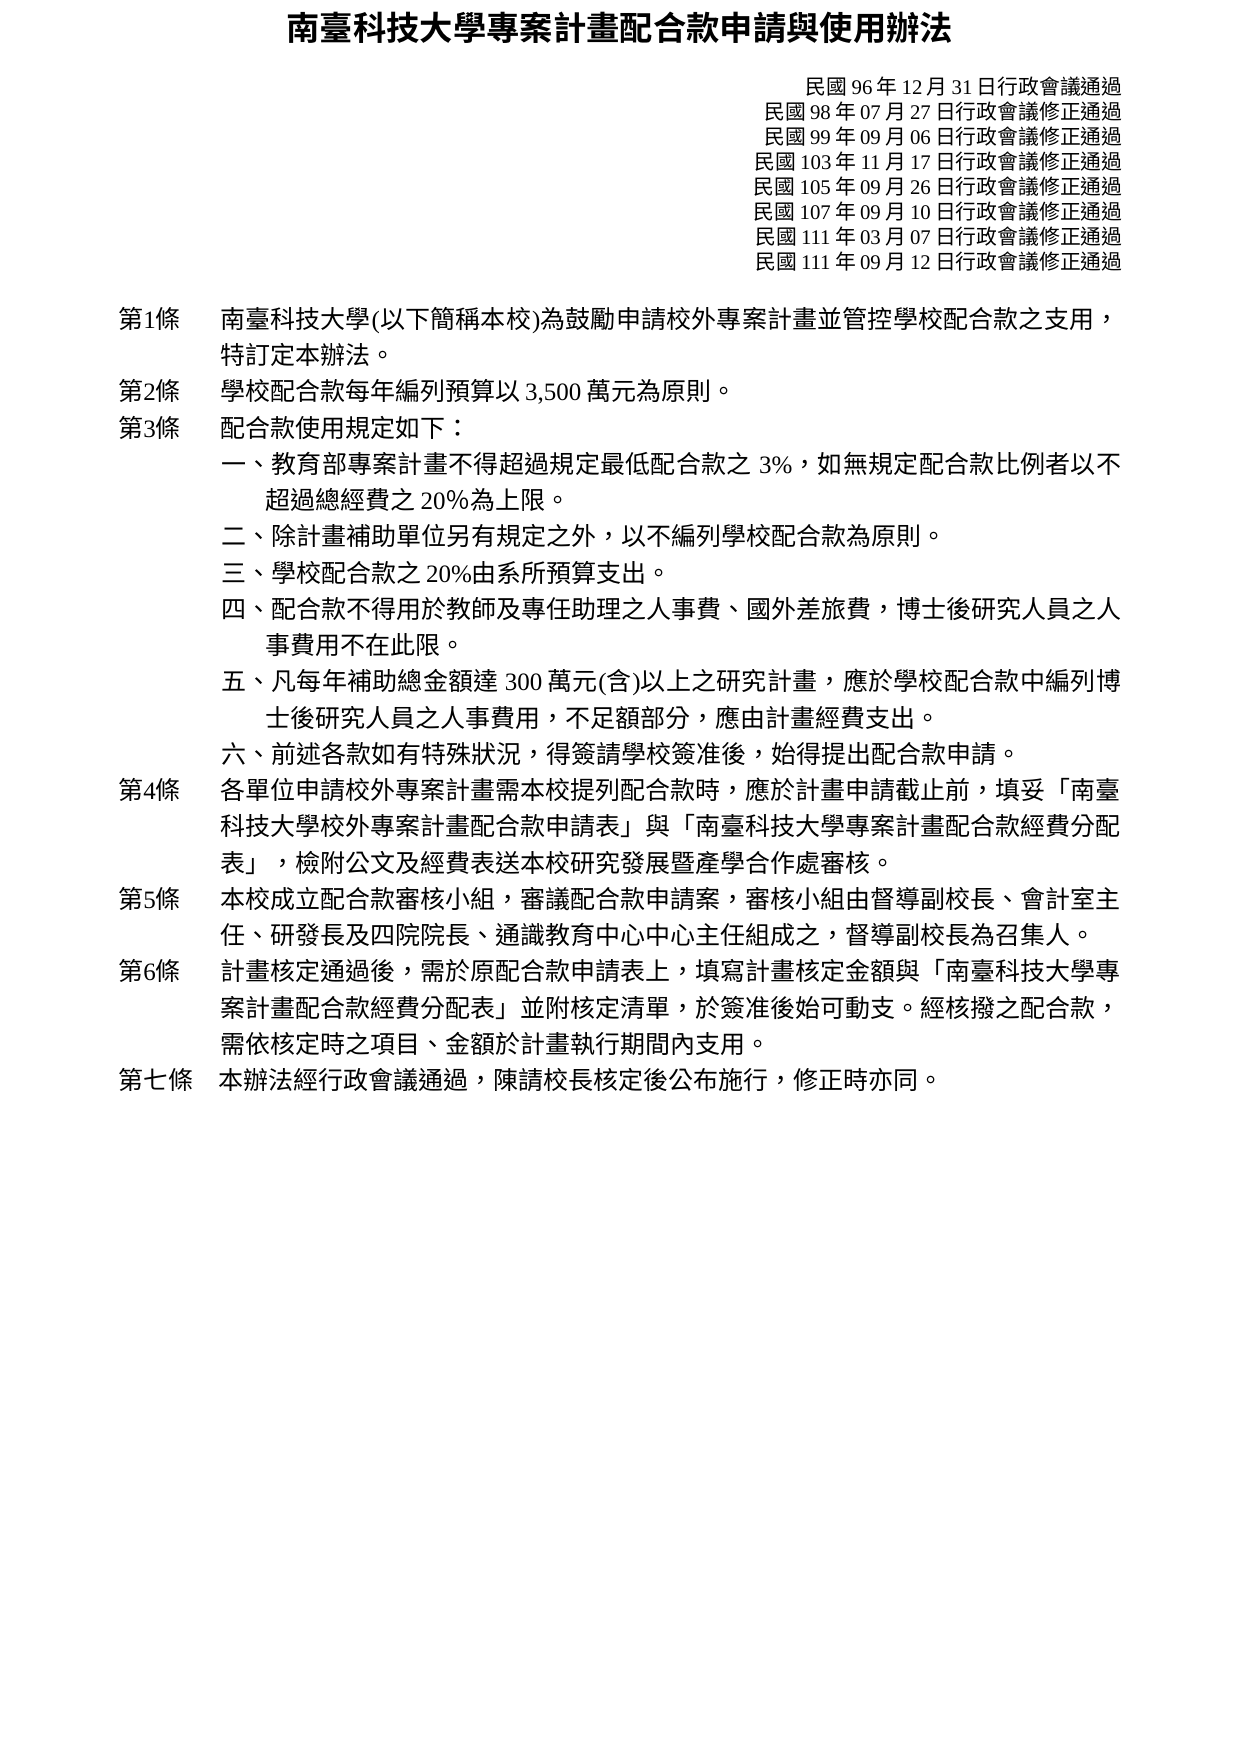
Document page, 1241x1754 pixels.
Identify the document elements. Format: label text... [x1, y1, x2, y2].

text 六、前述各款如有特殊狀況，得簽請學校簽准後，始得提出配合款申請。 [221, 734, 1122, 771]
text 二、除計畫補助單位另有規定之外，以不編列學校配合款為原則。 [221, 517, 1122, 553]
text 民國99年09月06日行政會議修正通過 [118, 124, 1122, 149]
text 第七條 本辦法經行政會議通過，陳請校長核定後公布施行，修正時亦同。 [118, 1061, 1122, 1097]
text 四、配合款不得用於教師及專任助理之人事費、國外差旅費，博士後研究人員之人事費用不在此限。 [221, 589, 1122, 662]
text 五、凡每年補助總金額達300萬元(含)以上之研究計畫，應於學校配合款中編列博士後研究人員之人事費用，不足額部分，應由計畫經費支出。 [221, 662, 1122, 734]
text 民國103年11月17日行政會議修正通過 [118, 149, 1122, 174]
list 計畫核定通過後，需於原配合款申請表上，填寫計畫核定金額與「南臺科技大學專案計畫配合款經費分配表」並附核定清單，於簽准後始可動支。經核撥之配合款，需依核定時之項目、金額於計畫執行期間內支用。 [118, 952, 1122, 1061]
text 民國111年03月07日行政會議修正通過 [118, 224, 1122, 249]
text 一、教育部專案計畫不得超過規定最低配合款之3%，如無規定配合款比例者以不超過總經費之20％為上限。 [221, 444, 1122, 517]
text 民國98年07月27日行政會議修正通過 [118, 99, 1122, 124]
text 民國105年09月26日行政會議修正通過 [118, 174, 1122, 199]
text 民國111年09月12日行政會議修正通過 [118, 249, 1122, 274]
list 配合款使用規定如下： [118, 408, 1122, 444]
list 學校配合款每年編列預算以3,500萬元為原則。 [118, 372, 1122, 408]
list 各單位申請校外專案計畫需本校提列配合款時，應於計畫申請截止前，填妥「南臺科技大學校外專案計畫配合款申請表」與「南臺科技大學專案計畫配合款經費分配表」，檢附公文及經費表送本校研究發展暨產學合作處審核。 [118, 771, 1122, 879]
list 本校成立配合款審核小組，審議配合款申請案，審核小組由督導副校長、會計室主任、研發長及四院院長、通識教育中心中心主任組成之，督導副校長為召集人。 [118, 879, 1122, 952]
list 南臺科技大學(以下簡稱本校)為鼓勵申請校外專案計畫並管控學校配合款之支用，特訂定本辦法。 [118, 299, 1122, 372]
text 三、學校配合款之20%由系所預算支出。 [221, 553, 1122, 589]
text 南臺科技大學專案計畫配合款申請與使用辦法 [118, 0, 1121, 49]
text 民國96年12月31日行政會議通過 [118, 74, 1122, 99]
text 民國107年09月10日行政會議修正通過 [118, 199, 1122, 224]
